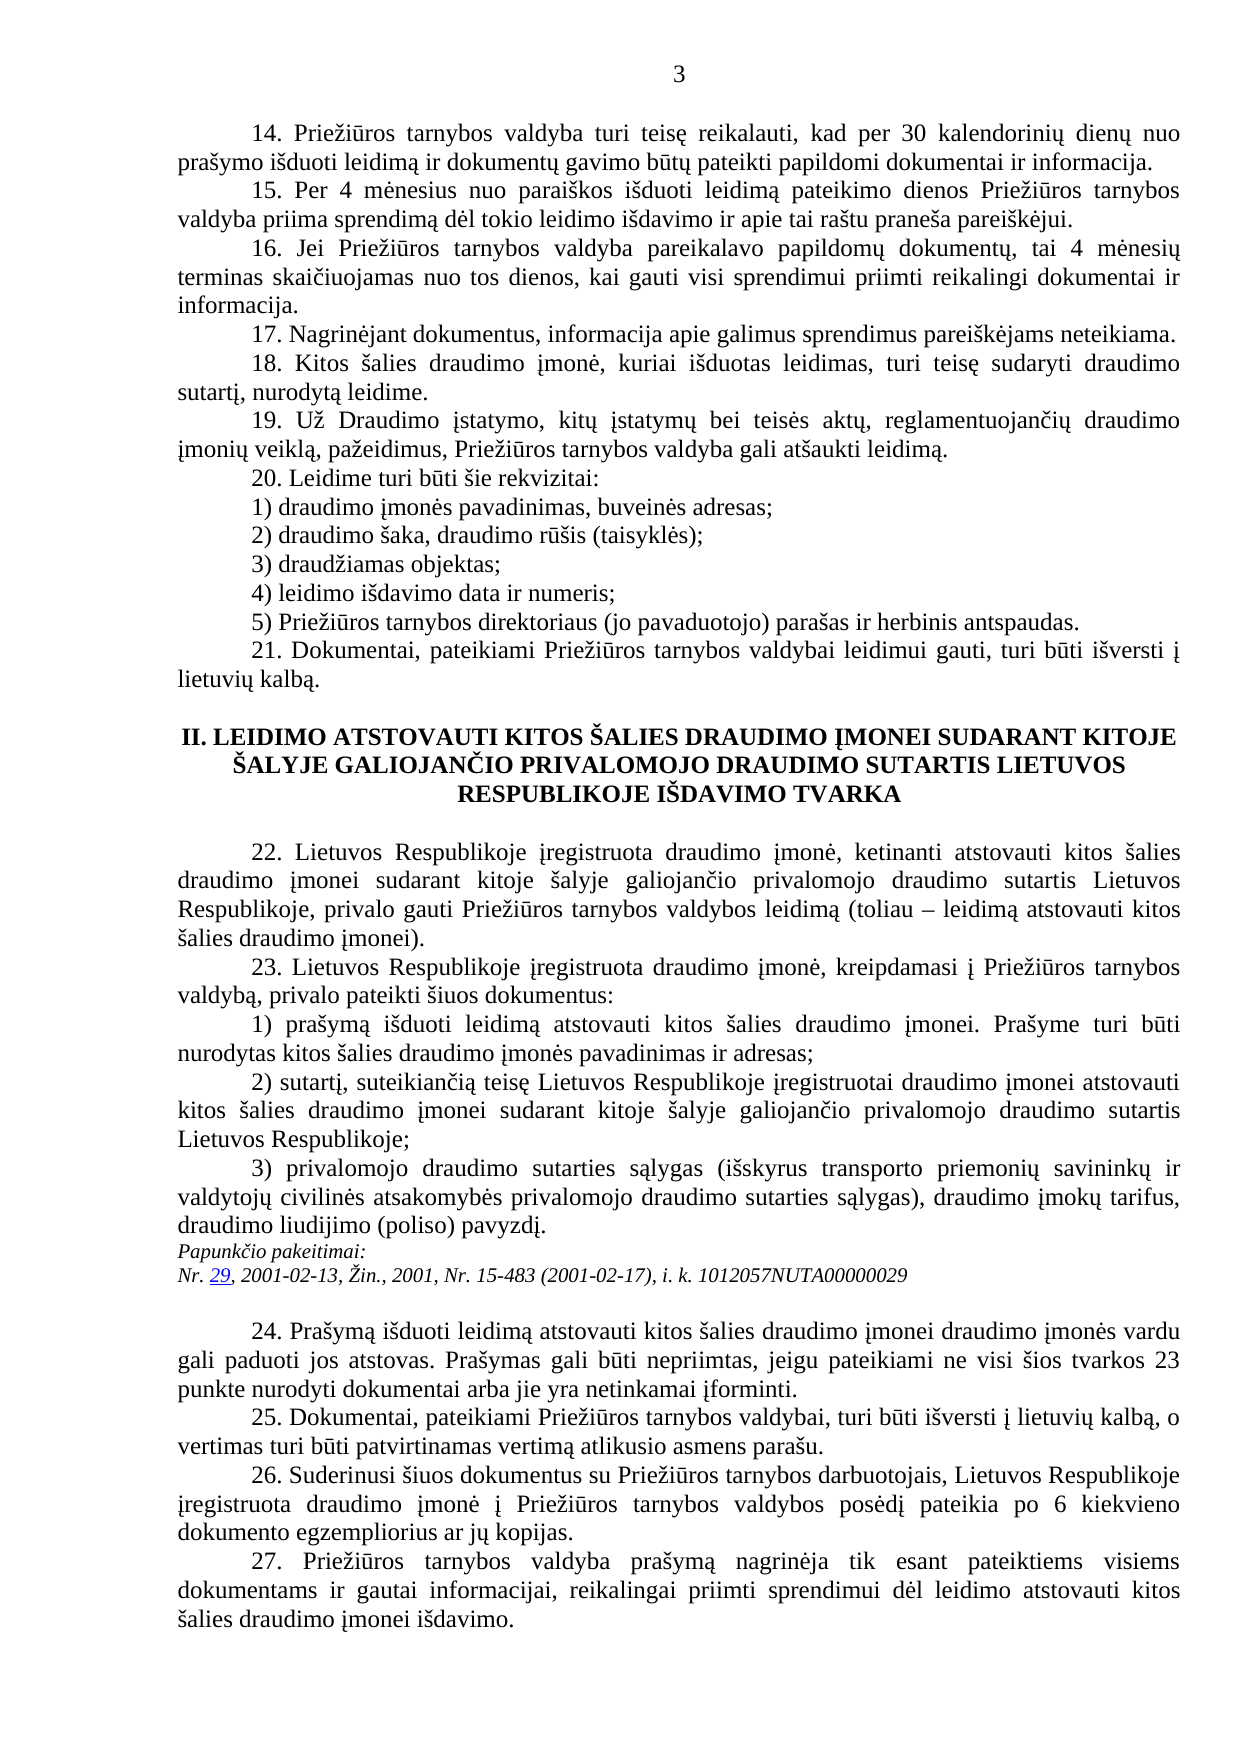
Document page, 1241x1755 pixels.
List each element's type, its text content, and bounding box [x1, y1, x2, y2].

text Papunkčio pakeitimai: [177, 1239, 1181, 1263]
text 25. Dokumentai, pateikiami Priežiūros tarnybos valdybai, turi būti išversti į lietuvių kalbą, o vertimas turi būti patvirtinamas vertimą atlikusio asmens parašu. [177, 1402, 1181, 1460]
text Nr. 29, 2001-02-13, Žin., 2001, Nr. 15-483 (2001-02-17), i. k. 1012057NUTA00000029 [177, 1263, 1181, 1287]
text 19. Už Draudimo įstatymo, kitų įstatymų bei teisės aktų, reglamentuojančių draudimo įmonių veiklą, pažeidimus, Priežiūros tarnybos valdyba gali atšaukti leidimą. [177, 406, 1181, 463]
text 17. Nagrinėjant dokumentus, informacija apie galimus sprendimus pareiškėjams neteikiama. [177, 319, 1181, 348]
text II. Leidimo atstovauti kitos šalies draudimo įmonei sudarant kitoje šalyje galiojančio privalomojo draudimo sutartis Lietuvos Respublikoje išdavimo tvarka [177, 722, 1181, 808]
text 23. Lietuvos Respublikoje įregistruota draudimo įmonė, kreipdamasi į Priežiūros tarnybos valdybą, privalo pateikti šiuos dokumentus: [177, 952, 1181, 1009]
text 18. Kitos šalies draudimo įmonė, kuriai išduotas leidimas, turi teisę sudaryti draudimo sutartį, nurodytą leidime. [177, 348, 1181, 406]
text 16. Jei Priežiūros tarnybos valdyba pareikalavo papildomų dokumentų, tai 4 mėnesių terminas skaičiuojamas nuo tos dienos, kai gauti visi sprendimui priimti reikalingi dokumentai ir informacija. [177, 233, 1181, 319]
text 1) prašymą išduoti leidimą atstovauti kitos šalies draudimo įmonei. Prašyme turi būti nurodytas kitos šalies draudimo įmonės pavadinimas ir adresas; [177, 1009, 1181, 1067]
text 21. Dokumentai, pateikiami Priežiūros tarnybos valdybai leidimui gauti, turi būti išversti į lietuvių kalbą. [177, 636, 1181, 693]
text 2) sutartį, suteikiančią teisę Lietuvos Respublikoje įregistruotai draudimo įmonei atstovauti kitos šalies draudimo įmonei sudarant kitoje šalyje galiojančio privalomojo draudimo sutartis Lietuvos Respublikoje; [177, 1067, 1181, 1153]
text 15. Per 4 mėnesius nuo paraiškos išduoti leidimą pateikimo dienos Priežiūros tarnybos valdyba priima sprendimą dėl tokio leidimo išdavimo ir apie tai raštu praneša pareiškėjui. [177, 176, 1181, 233]
text 24. Prašymą išduoti leidimą atstovauti kitos šalies draudimo įmonei draudimo įmonės vardu gali paduoti jos atstovas. Prašymas gali būti nepriimtas, jeigu pateikiami ne visi šios tvarkos 23 punkte nurodyti dokumentai arba jie yra netinkamai įforminti. [177, 1316, 1181, 1402]
text 22. Lietuvos Respublikoje įregistruota draudimo įmonė, ketinanti atstovauti kitos šalies draudimo įmonei sudarant kitoje šalyje galiojančio privalomojo draudimo sutartis Lietuvos Respublikoje, privalo gauti Priežiūros tarnybos valdybos leidimą (toliau – leidimą atstovauti kitos šalies draudimo įmonei). [177, 837, 1181, 952]
text 27. Priežiūros tarnybos valdyba prašymą nagrinėja tik esant pateiktiems visiems dokumentams ir gautai informacijai, reikalingai priimti sprendimui dėl leidimo atstovauti kitos šalies draudimo įmonei išdavimo. [177, 1546, 1181, 1632]
text 4) leidimo išdavimo data ir numeris; [177, 578, 1181, 607]
text 14. Priežiūros tarnybos valdyba turi teisę reikalauti, kad per 30 kalendorinių dienų nuo prašymo išduoti leidimą ir dokumentų gavimo būtų pateikti papildomi dokumentai ir informacija. [177, 118, 1181, 176]
text 2) draudimo šaka, draudimo rūšis (taisyklės); [177, 521, 1181, 549]
text 1) draudimo įmonės pavadinimas, buveinės adresas; [177, 492, 1181, 521]
text 20. Leidime turi būti šie rekvizitai: [177, 463, 1181, 492]
text 3) draudžiamas objektas; [177, 549, 1181, 578]
text 5) Priežiūros tarnybos direktoriaus (jo pavaduotojo) parašas ir herbinis antspaudas. [177, 607, 1181, 636]
text 26. Suderinusi šiuos dokumentus su Priežiūros tarnybos darbuotojais, Lietuvos Respublikoje įregistruota draudimo įmonė į Priežiūros tarnybos valdybos posėdį pateikia po 6 kiekvieno dokumento egzempliorius ar jų kopijas. [177, 1460, 1181, 1546]
text 3) privalomojo draudimo sutarties sąlygas (išskyrus transporto priemonių savininkų ir valdytojų civilinės atsakomybės privalomojo draudimo sutarties sąlygas), draudimo įmokų tarifus, draudimo liudijimo (poliso) pavyzdį. [177, 1153, 1181, 1239]
